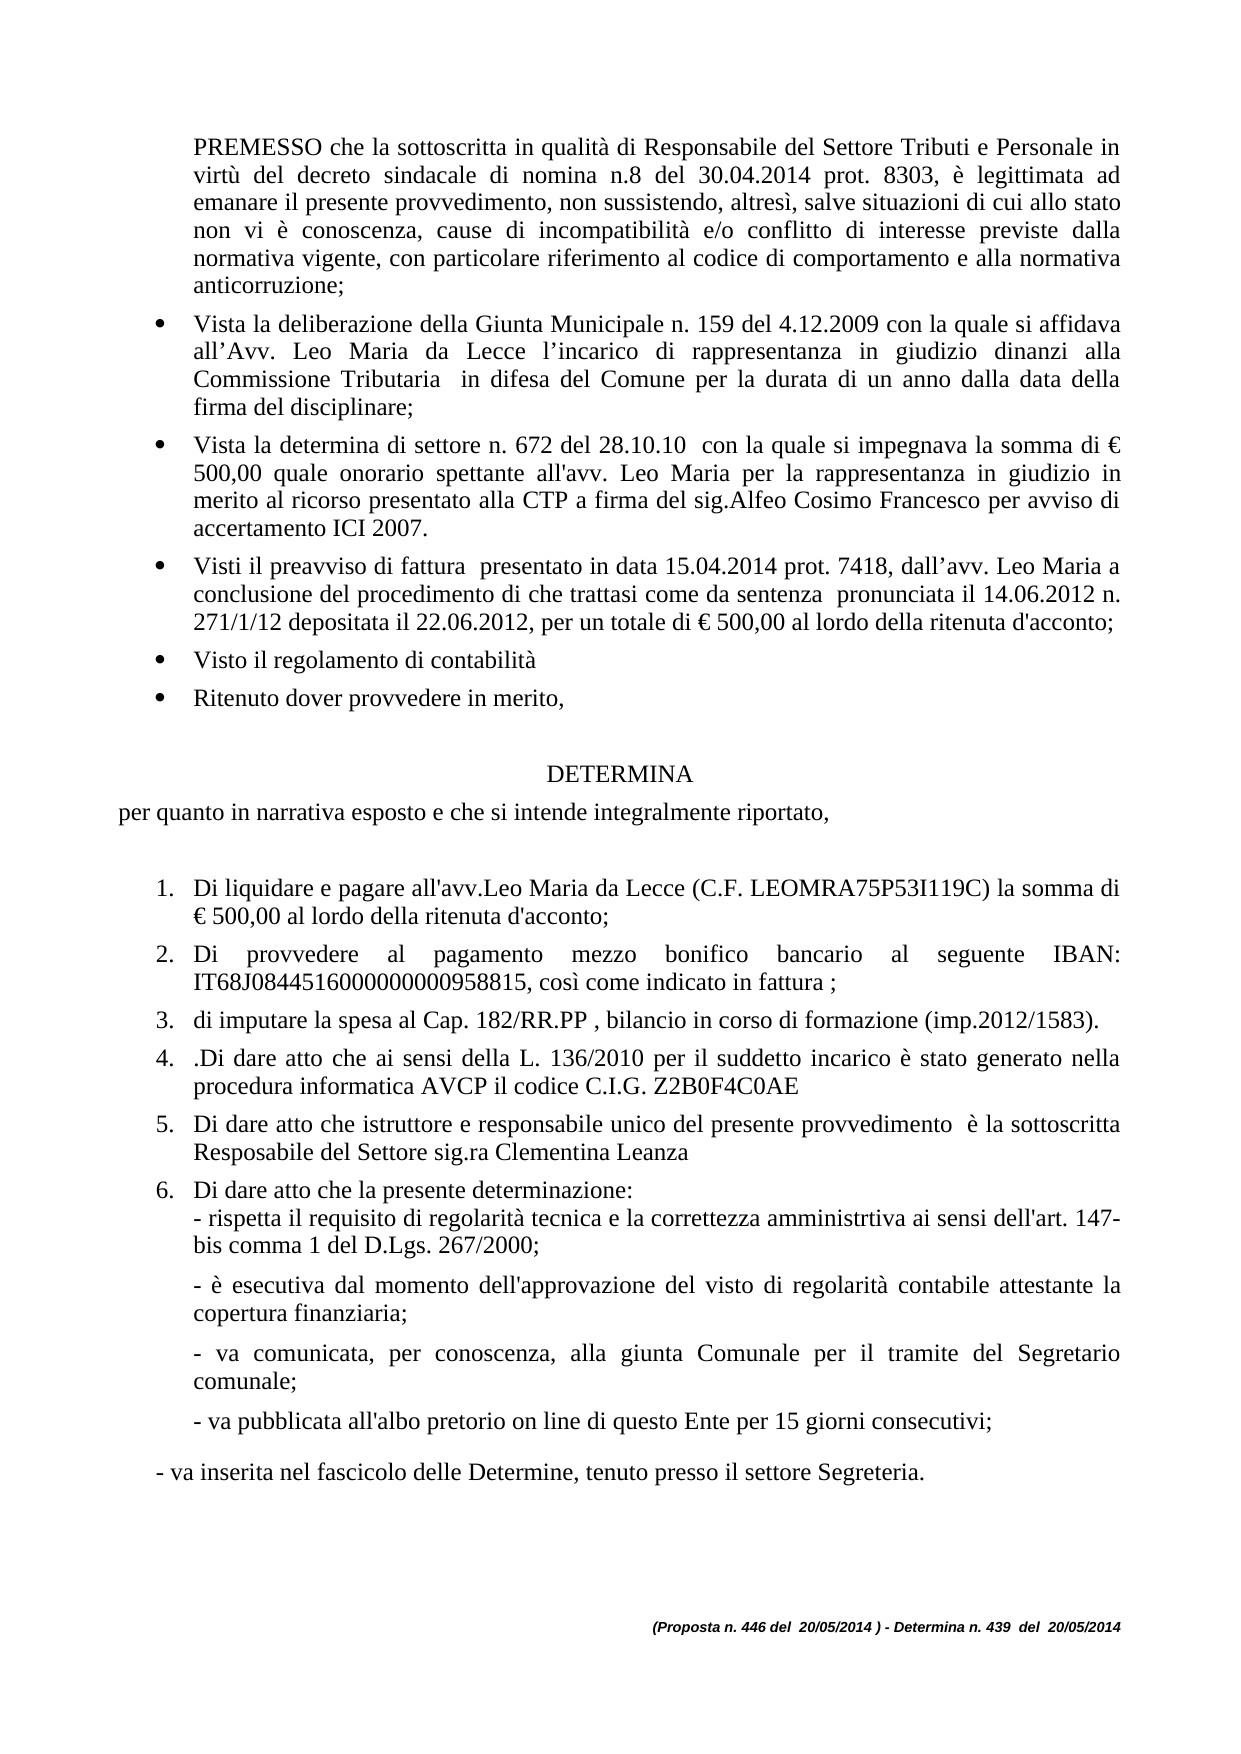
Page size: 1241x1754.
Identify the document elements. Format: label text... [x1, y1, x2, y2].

text - va comunicata, per conoscenza, alla giunta Comunale per il tramite del Segretario comunale; [193, 1339, 1122, 1395]
list Vista la deliberazione della Giunta Municipale n. 159 del 4.12.2009 con la quale si affidava all’Avv. Leo Maria da Lecce l’incarico di rappresentanza in giudizio dinanzi alla Commissione Tributaria in difesa del Comune per la durata di un anno dalla data della firma del disciplinare; [156, 310, 1122, 421]
list Di liquidare e pagare all'avv.Leo Maria da Lecce (C.F. LEOMRA75P53I119C) la somma di € 500,00 al lordo della ritenuta d'acconto; [156, 874, 1122, 930]
text - va pubblicata all'albo pretorio on line di questo Ente per 15 giorni consecutivi; [193, 1407, 1122, 1435]
list Di provvedere al pagamento mezzo bonifico bancario al seguente IBAN: IT68J0844516000000000958815, così come indicato in fattura ; [156, 940, 1122, 996]
text per quanto in narrativa esposto e che si intende integralmente riportato, [118, 798, 1122, 826]
text DETERMINA [118, 760, 1122, 788]
list Visti il preavviso di fattura presentato in data 15.04.2014 prot. 7418, dall’avv. Leo Maria a conclusione del procedimento di che trattasi come da sentenza pronunciata il 14.06.2012 n. 271/1/12 depositata il 22.06.2012, per un totale di € 500,00 al lordo della ritenuta d'acconto; [156, 552, 1122, 635]
text PREMESSO che la sottoscritta in qualità di Responsabile del Settore Tributi e Personale in virtù del decreto sindacale di nomina n.8 del 30.04.2014 prot. 8303, è legittimata ad emanare il presente provvedimento, non sussistendo, altresì, salve situazioni di cui allo stato non vi è conoscenza, cause di incompatibilità e/o conflitto di interesse previste dalla normativa vigente, con particolare riferimento al codice di comportamento e alla normativa anticorruzione; [193, 133, 1122, 299]
list di imputare la spesa al Cap. 182/RR.PP , bilancio in corso di formazione (imp.2012/1583). [156, 1006, 1122, 1034]
list Vista la determina di settore n. 672 del 28.10.10 con la quale si impegnava la somma di € 500,00 quale onorario spettante all'avv. Leo Maria per la rappresentanza in giudizio in merito al ricorso presentato alla CTP a firma del sig.Alfeo Cosimo Francesco per avviso di accertamento ICI 2007. [156, 431, 1122, 542]
list Ritenuto dover provvedere in merito, [156, 684, 1122, 712]
text - va inserita nel fascicolo delle Determine, tenuto presso il settore Segreteria. [156, 1458, 1122, 1486]
list Visto il regolamento di contabilità [156, 646, 1122, 673]
list Di dare atto che la presente determinazione: [156, 1176, 1122, 1204]
text - è esecutiva dal momento dell'approvazione del visto di regolarità contabile attestante la copertura finanziaria; [193, 1272, 1122, 1327]
list .Di dare atto che ai sensi della L. 136/2010 per il suddetto incarico è stato generato nella procedura informatica AVCP il codice C.I.G. Z2B0F4C0AE [156, 1044, 1122, 1100]
text - rispetta il requisito di regolarità tecnica e la correttezza amministrtiva ai sensi dell'art. 147-bis comma 1 del D.Lgs. 267/2000; [193, 1204, 1122, 1259]
list Di dare atto che istruttore e responsabile unico del presente provvedimento è la sottoscritta Resposabile del Settore sig.ra Clementina Leanza [156, 1110, 1122, 1166]
